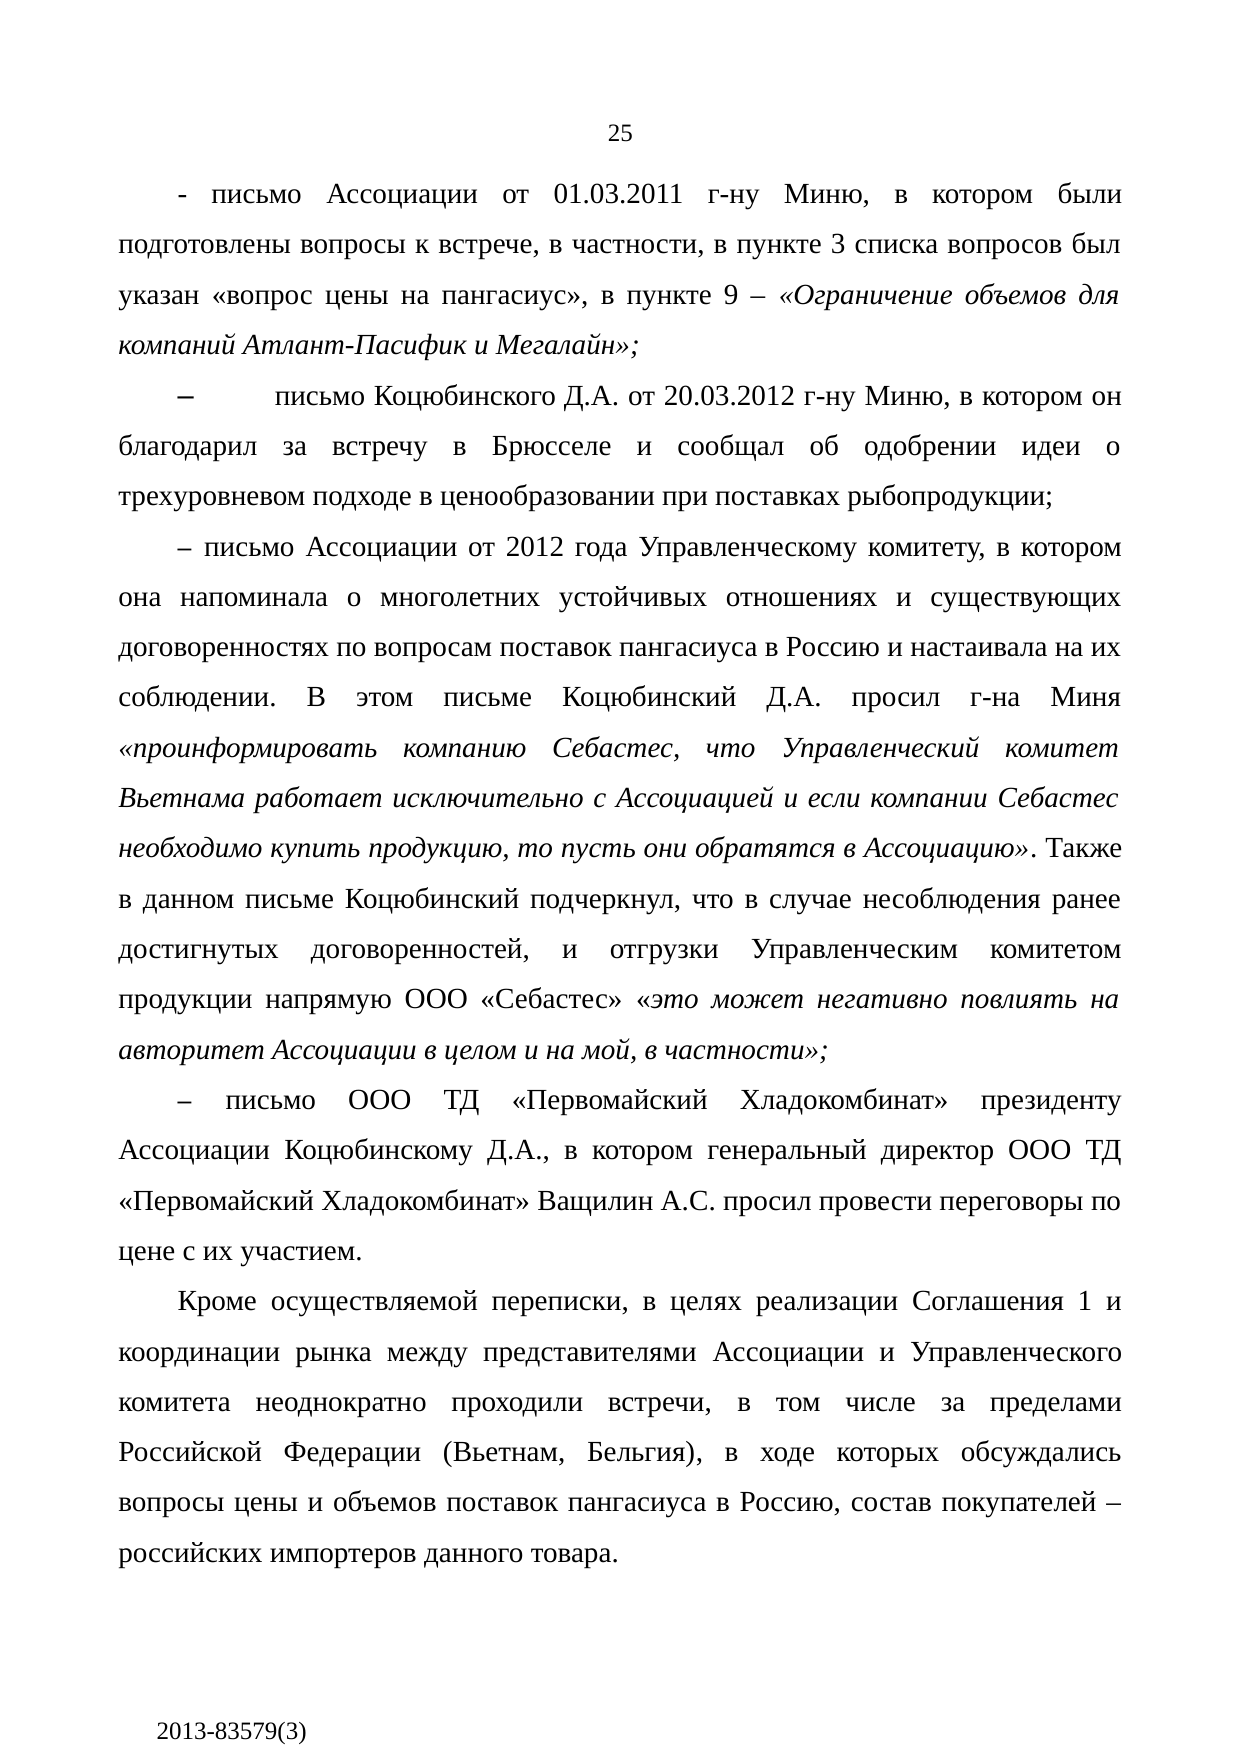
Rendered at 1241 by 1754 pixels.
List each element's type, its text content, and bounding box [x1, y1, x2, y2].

text Кроме осуществляемой переписки, в целях реализации Соглашения 1 и координации рынка между представителями Ассоциации и Управленческого комитета неоднократно проходили встречи, в том числе за пределами Российской Федерации (Вьетнам, Бельгия), в ходе которых обсуждались вопросы цены и объемов поставок пангасиуса в Россию, состав покупателей – российских импортеров данного товара. [118, 1283, 1122, 1568]
list письмо Коцюбинского Д.А. от 20.03.2012 г-ну Миню, в котором он благодарил за встречу в Брюсселе и сообщал об одобрении идеи о трехуровневом подходе в ценообразовании при поставках рыбопродукции; [118, 378, 1122, 512]
list письмо Ассоциации от 2012 года Управленческому комитету, в котором она напоминала о многолетних устойчивых отношениях и существующих договоренностях по вопросам поставок пангасиуса в Россию и настаивала на их соблюдении. В этом письме Коцюбинский Д.А. просил г-на Миня «проинформировать компанию Себастес, что Управленческий комитет Вьетнама работает исключительно с Ассоциацией и если компании Себастес необходимо купить продукцию, то пусть они обратятся в Ассоциацию». Также в данном письме Коцюбинский подчеркнул, что в случае несоблюдения ранее достигнутых договоренностей, и отгрузки Управленческим комитетом продукции напрямую ООО «Себастес» «это может негативно повлиять на авторитет Ассоциации в целом и на мой, в частности»; [118, 529, 1122, 1065]
text - письмо Ассоциации от 01.03.2011 г-ну Миню, в котором были подготовлены вопросы к встрече, в частности, в пункте 3 списка вопросов был указан «вопрос цены на пангасиус», в пункте 9 – «Ограничение объемов для компаний Атлант-Пасифик и Мегалайн»; [118, 176, 1122, 361]
list письмо ООО ТД «Первомайский Хладокомбинат» президенту Ассоциации Коцюбинскому Д.А., в котором генеральный директор ООО ТД «Первомайский Хладокомбинат» Ващилин А.С. просил провести переговоры по цене с их участием. [118, 1082, 1122, 1267]
